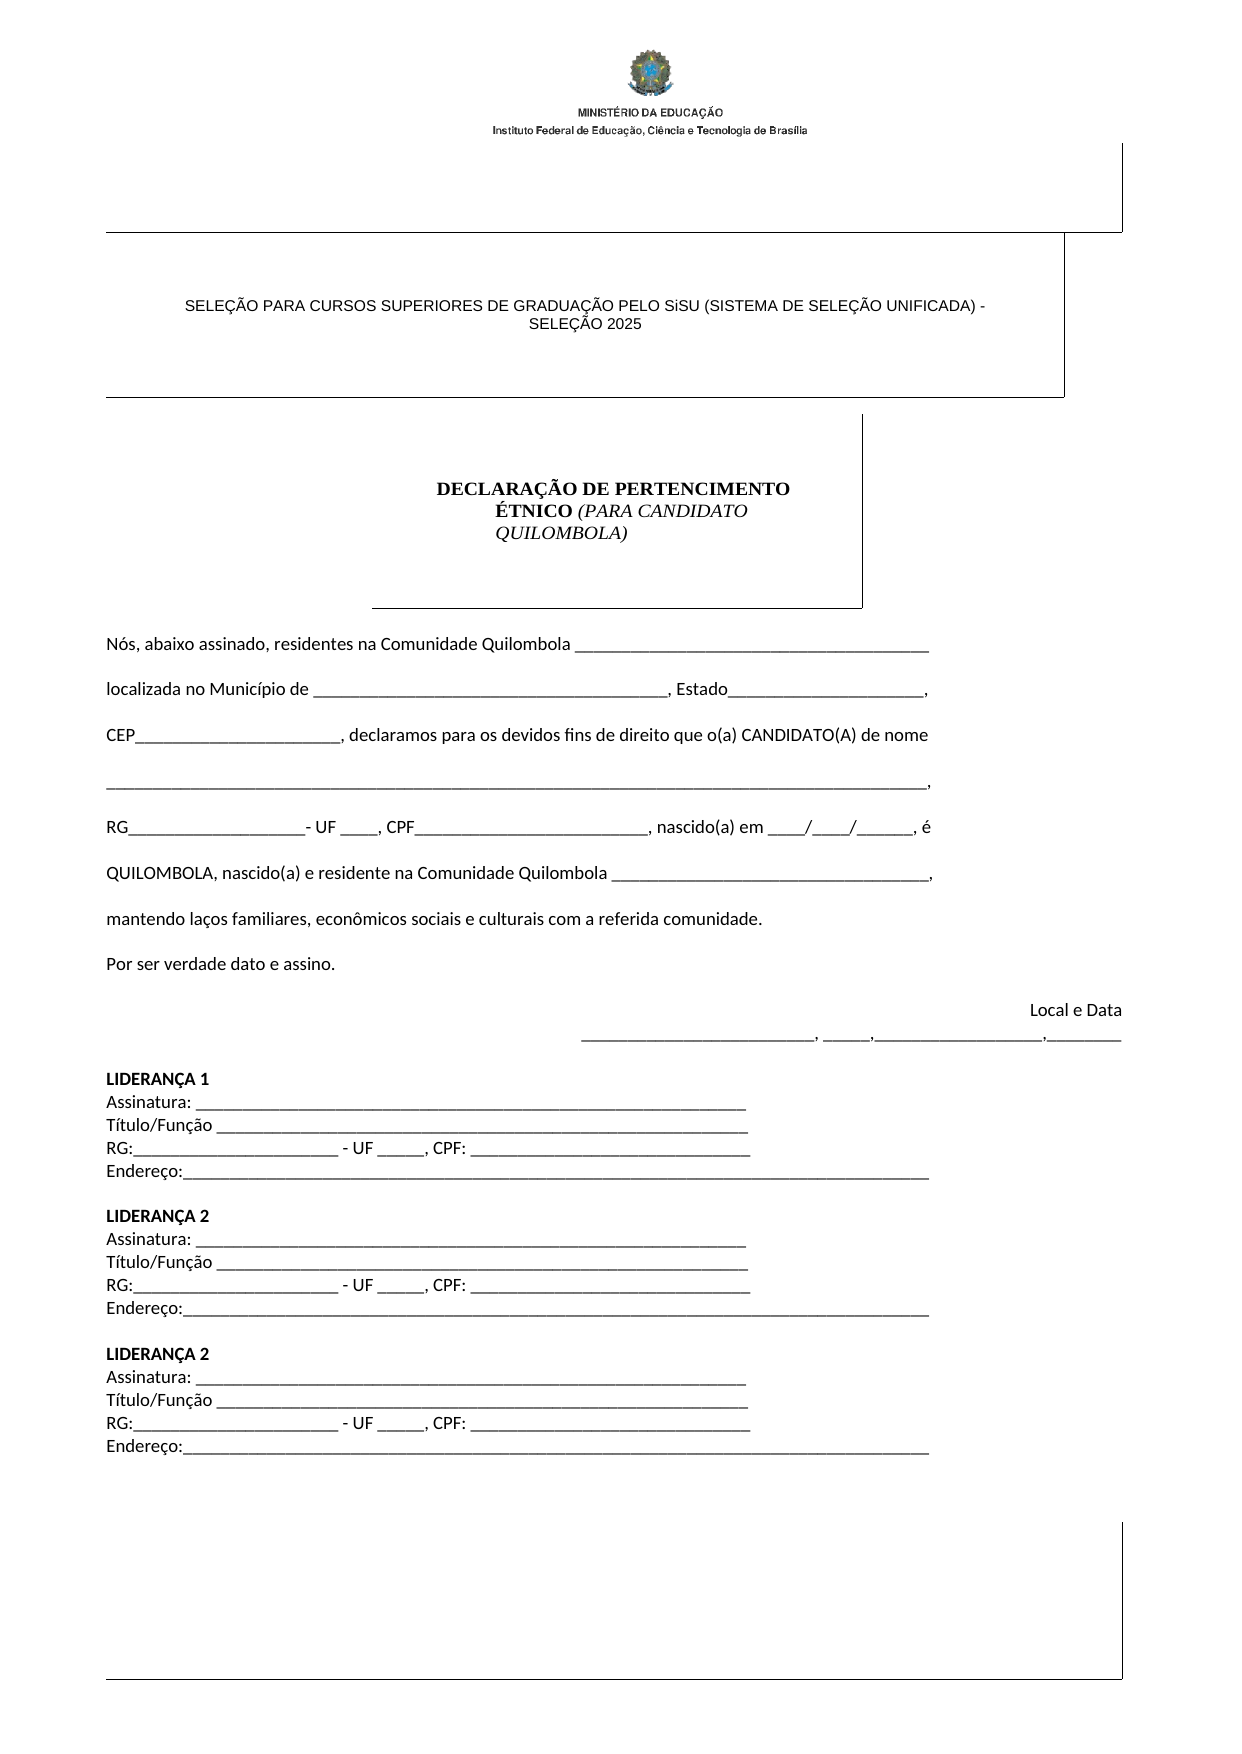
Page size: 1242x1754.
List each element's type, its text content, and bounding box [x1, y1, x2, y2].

text QUILOMBOLA, nascido(a) e residente na Comunidade Quilombola __________________________________, [106, 861, 1122, 884]
subtitle SELEÇÃO PARA CURSOS SUPERIORES DE GRADUAÇÃO PELO SiSU (SISTEMA DE SELEÇÃO UNIFICADA) - SELEÇÃO 2025 [106, 232, 1064, 397]
text LIDERANÇA 2 [106, 1205, 1122, 1228]
text ________________________________________________________________________________________, [106, 769, 1122, 792]
subtitle DECLARAÇÃO DE PERTENCIMENTO ÉTNICO (PARA CANDIDATO QUILOMBOLA) [372, 414, 862, 608]
text Assinatura: ___________________________________________________________ [106, 1365, 1122, 1388]
text Título/Função _________________________________________________________ [106, 1251, 1122, 1273]
text Endereço:________________________________________________________________________________ [106, 1159, 1122, 1182]
text Título/Função _________________________________________________________ [106, 1388, 1122, 1411]
text RG:______________________ - UF _____, CPF: ______________________________ [106, 1411, 1122, 1434]
text LIDERANÇA 1 [106, 1067, 1122, 1090]
text CEP______________________, declaramos para os devidos fins de direito que o(a) CANDIDATO(A) de nome [106, 723, 1122, 746]
text RG:______________________ - UF _____, CPF: ______________________________ [106, 1136, 1122, 1159]
text Assinatura: ___________________________________________________________ [106, 1090, 1122, 1113]
text RG:______________________ - UF _____, CPF: ______________________________ [106, 1273, 1122, 1296]
text mantendo laços familiares, econômicos sociais e culturais com a referida comunidade. [106, 907, 1122, 930]
text Por ser verdade dato e assino. [106, 953, 1122, 976]
text RG___________________- UF ____, CPF_________________________, nascido(a) em ____/____/______, é [106, 815, 1122, 838]
text Endereço:________________________________________________________________________________ [106, 1296, 1122, 1319]
text Endereço:________________________________________________________________________________ [106, 1434, 1122, 1457]
text Nós, abaixo assinado, residentes na Comunidade Quilombola ______________________________________ [106, 632, 1122, 655]
text Assinatura: ___________________________________________________________ [106, 1228, 1122, 1251]
text _________________________, _____,__________________,________ [106, 1021, 1122, 1044]
text Título/Função _________________________________________________________ [106, 1113, 1122, 1136]
text Local e Data [106, 998, 1122, 1021]
text localizada no Município de ______________________________________, Estado_____________________, [106, 678, 1122, 701]
text LIDERANÇA 2 [106, 1342, 1122, 1365]
